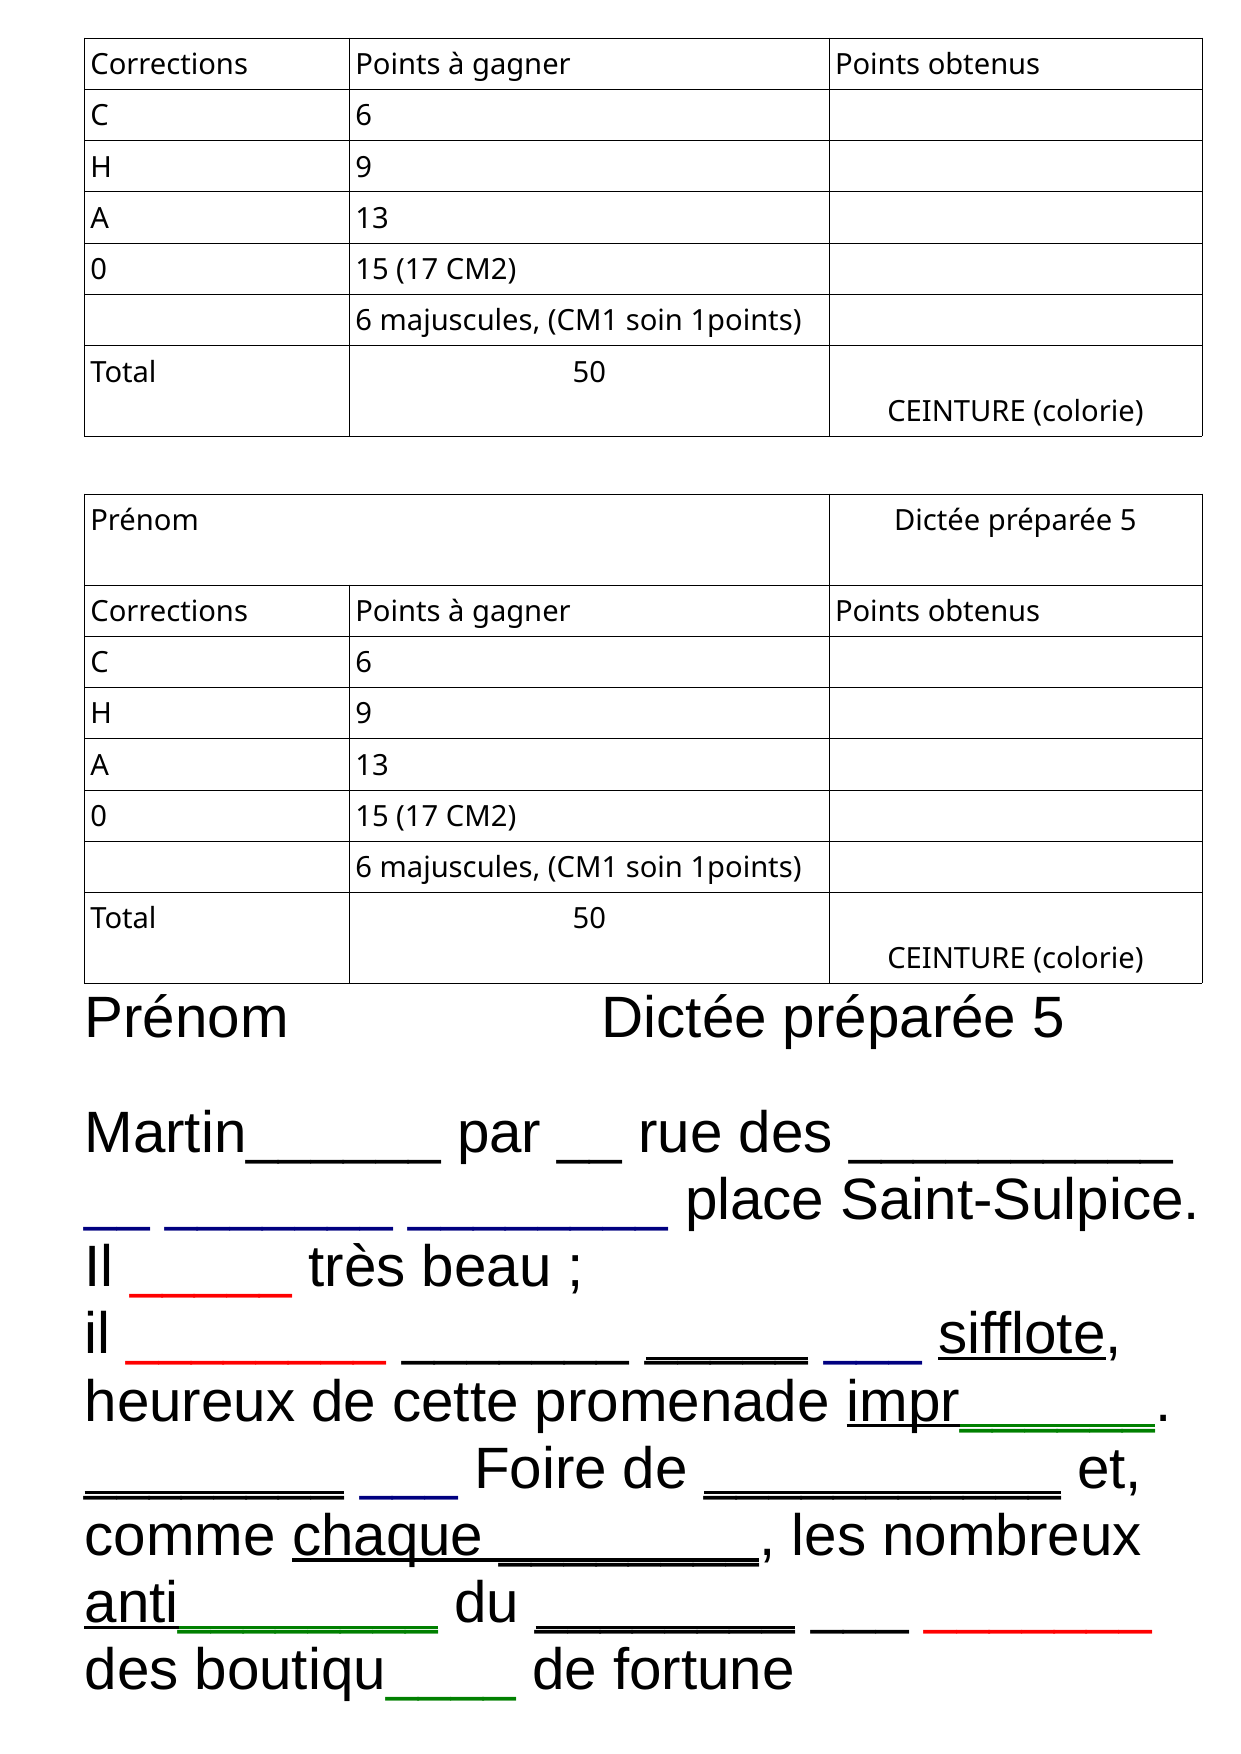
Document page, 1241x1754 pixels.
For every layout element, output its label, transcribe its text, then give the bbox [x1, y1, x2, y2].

table_cell A [85, 739, 349, 789]
table_cell 13 [350, 192, 829, 242]
text comme chaque ________, les nombreux anti________ du ________ ___ _______ [84, 1501, 1202, 1635]
text __ _______ ________ place Saint-Sulpice. [84, 1165, 1202, 1232]
table_cell A [85, 192, 349, 242]
text heureux de cette promenade impr______. ________ ___ Foire de ___________ et, [84, 1366, 1202, 1501]
table_cell 6 [350, 637, 829, 687]
table_cell Points obtenus [830, 586, 1202, 636]
table_cell Points obtenus [830, 39, 1202, 89]
table_cell 15 (17 CM2) [350, 791, 829, 841]
table_cell Points à gagner [350, 586, 829, 636]
text il ________ _______ _____ ___ sifflote, [84, 1299, 1202, 1366]
table_cell 6 majuscules, (CM1 soin 1points) [350, 295, 829, 345]
table_cell CEINTURE (colorie) [830, 346, 1202, 436]
table_cell [830, 192, 1202, 242]
text Martin______ par __ rue des __________ [84, 1098, 1202, 1165]
table_cell 0 [85, 791, 349, 841]
text des boutiqu____ de fortune [84, 1635, 1202, 1702]
table_cell 6 [350, 90, 829, 140]
table_cell [830, 141, 1202, 191]
table_cell Points à gagner [350, 39, 829, 89]
table_cell 50 [350, 893, 829, 983]
table_cell [85, 842, 349, 892]
table_cell [830, 791, 1202, 841]
table_cell 50 [350, 346, 829, 436]
table_cell C [85, 90, 349, 140]
table_cell [85, 295, 349, 345]
table_cell H [85, 688, 349, 738]
table_cell H [85, 141, 349, 191]
table_cell Corrections [85, 586, 349, 636]
table_header Prénom [85, 495, 829, 584]
table_cell [830, 739, 1202, 789]
table_cell [830, 295, 1202, 345]
table_cell C [85, 637, 349, 687]
table_cell 13 [350, 739, 829, 789]
table_cell [830, 688, 1202, 738]
table_cell CEINTURE (colorie) [830, 893, 1202, 983]
table_cell 15 (17 CM2) [350, 244, 829, 294]
table_cell Total [85, 893, 349, 983]
table_cell 9 [350, 688, 829, 738]
table_cell Total [85, 346, 349, 436]
table_cell 0 [85, 244, 349, 294]
table_cell [830, 842, 1202, 892]
table_header Dictée préparée 5 [830, 495, 1202, 584]
table_cell Corrections [85, 39, 349, 89]
table_cell [830, 637, 1202, 687]
text Prénom Dictée préparée 5 [84, 984, 1202, 1050]
table_cell [830, 90, 1202, 140]
table_cell [830, 244, 1202, 294]
table_cell 6 majuscules, (CM1 soin 1points) [350, 842, 829, 892]
text Il _____ très beau ; [84, 1232, 1202, 1299]
table_cell 9 [350, 141, 829, 191]
